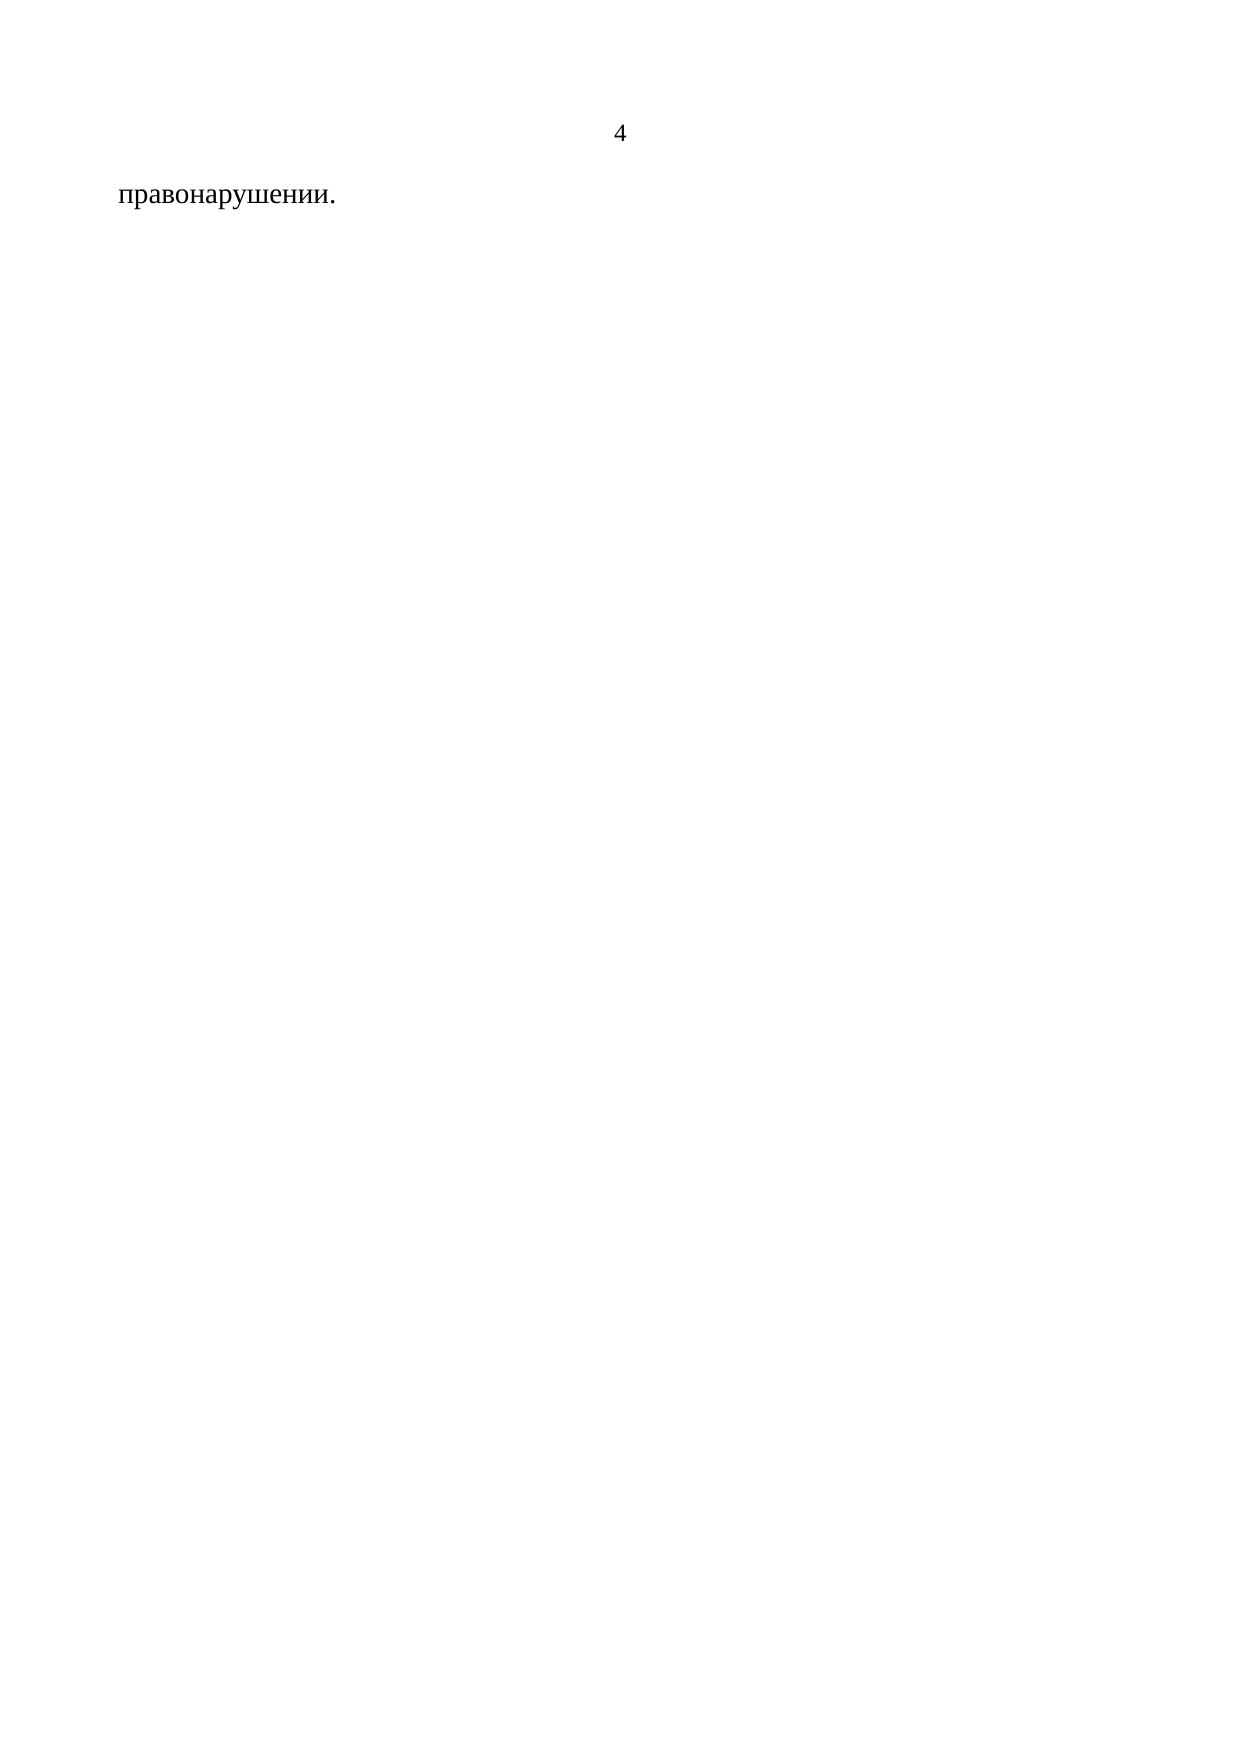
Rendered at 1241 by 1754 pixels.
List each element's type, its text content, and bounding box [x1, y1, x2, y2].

text правонарушении. [118, 176, 1122, 210]
